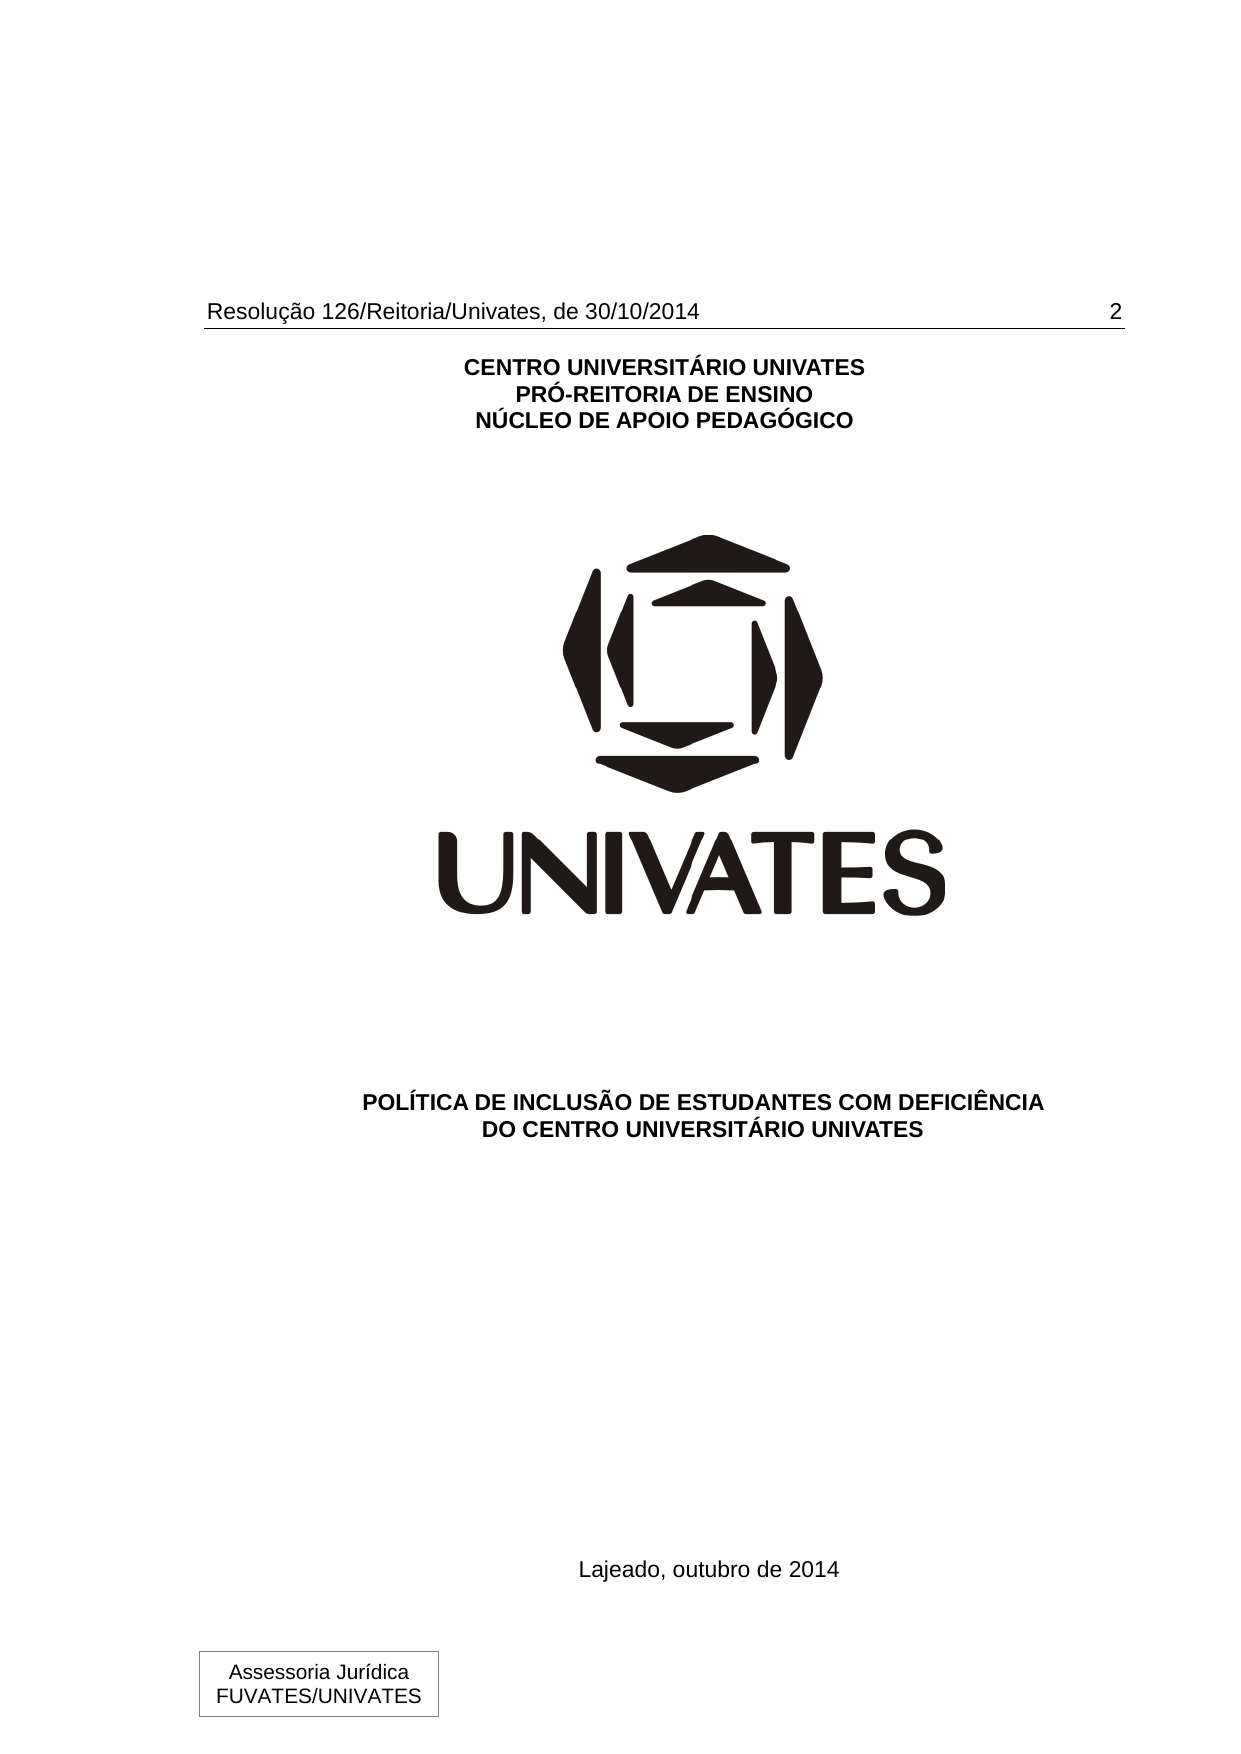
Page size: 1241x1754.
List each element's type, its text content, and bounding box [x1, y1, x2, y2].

text PRÓ-REITORIA DE ENSINO [207, 381, 1122, 407]
picture [438, 535, 945, 916]
text POLÍTICA DE INCLUSÃO DE ESTUDANTES COM DEFICIÊNCIA [207, 1089, 1122, 1116]
text DO CENTRO UNIVERSITÁRIO UNIVATES [207, 1116, 1122, 1142]
text NÚCLEO DE APOIO PEDAGÓGICO [207, 407, 1122, 433]
text CENTRO UNIVERSITÁRIO UNIVATES [207, 354, 1122, 381]
text Lajeado, outubro de 2014 [207, 1556, 1122, 1582]
